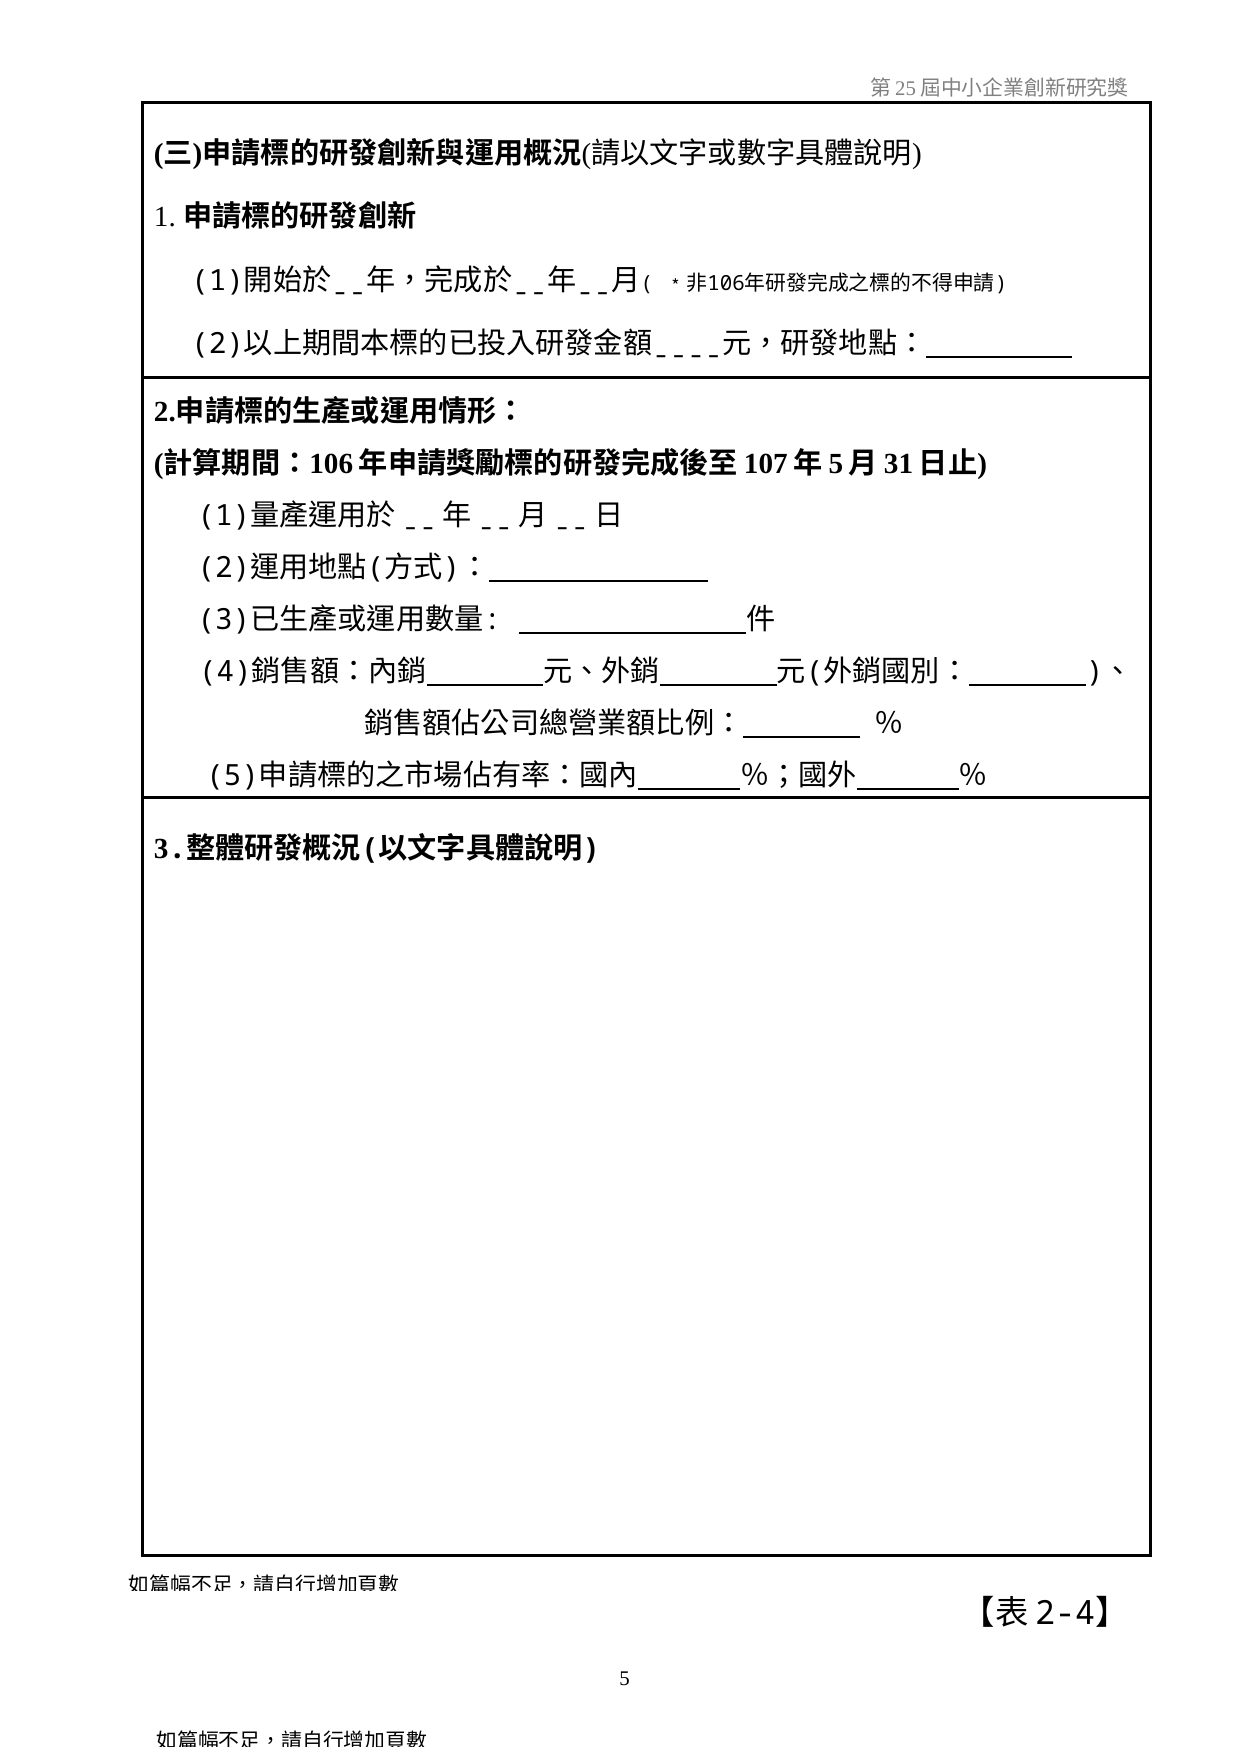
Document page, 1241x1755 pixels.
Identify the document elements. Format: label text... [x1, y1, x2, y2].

text 如篇幅不足，請自行增加頁數 [128, 1568, 417, 1591]
text 【表2-4】 [131, 1585, 1128, 1634]
table_cell 3.整體研發概況(以文字具體說明) [144, 799, 1149, 1553]
table_header (三)申請標的研發創新與運用概況(請以文字或數字具體說明) 1. 申請標的研發創新 (1)開始於ˍˍ年，完成於ˍˍ年ˍˍ月( ﹡非106年研發完成之標的不得申請) (2)以上期間本標的已投入研發金額ˍˍˍˍ元，研發地點： [144, 104, 1149, 376]
table_cell 2.申請標的生產或運用情形： (計算期間：106年申請獎勵標的研發完成後至107年5月31日止) (1)量產運用於ˍˍ年ˍˍ月ˍˍ日 (2)運用地點(方式)： (3)已生產或運用數量: 件 (4)銷售額：內銷 元、外銷 元(外銷國別： )、 銷售額佔公司總營業額比例： ％ (5)申請標的之市場佔有率：國內 ％；國外 ％ [144, 379, 1149, 796]
table_cell 3.整體研發概況(以文字具體說明) [141, 1717, 460, 1754]
